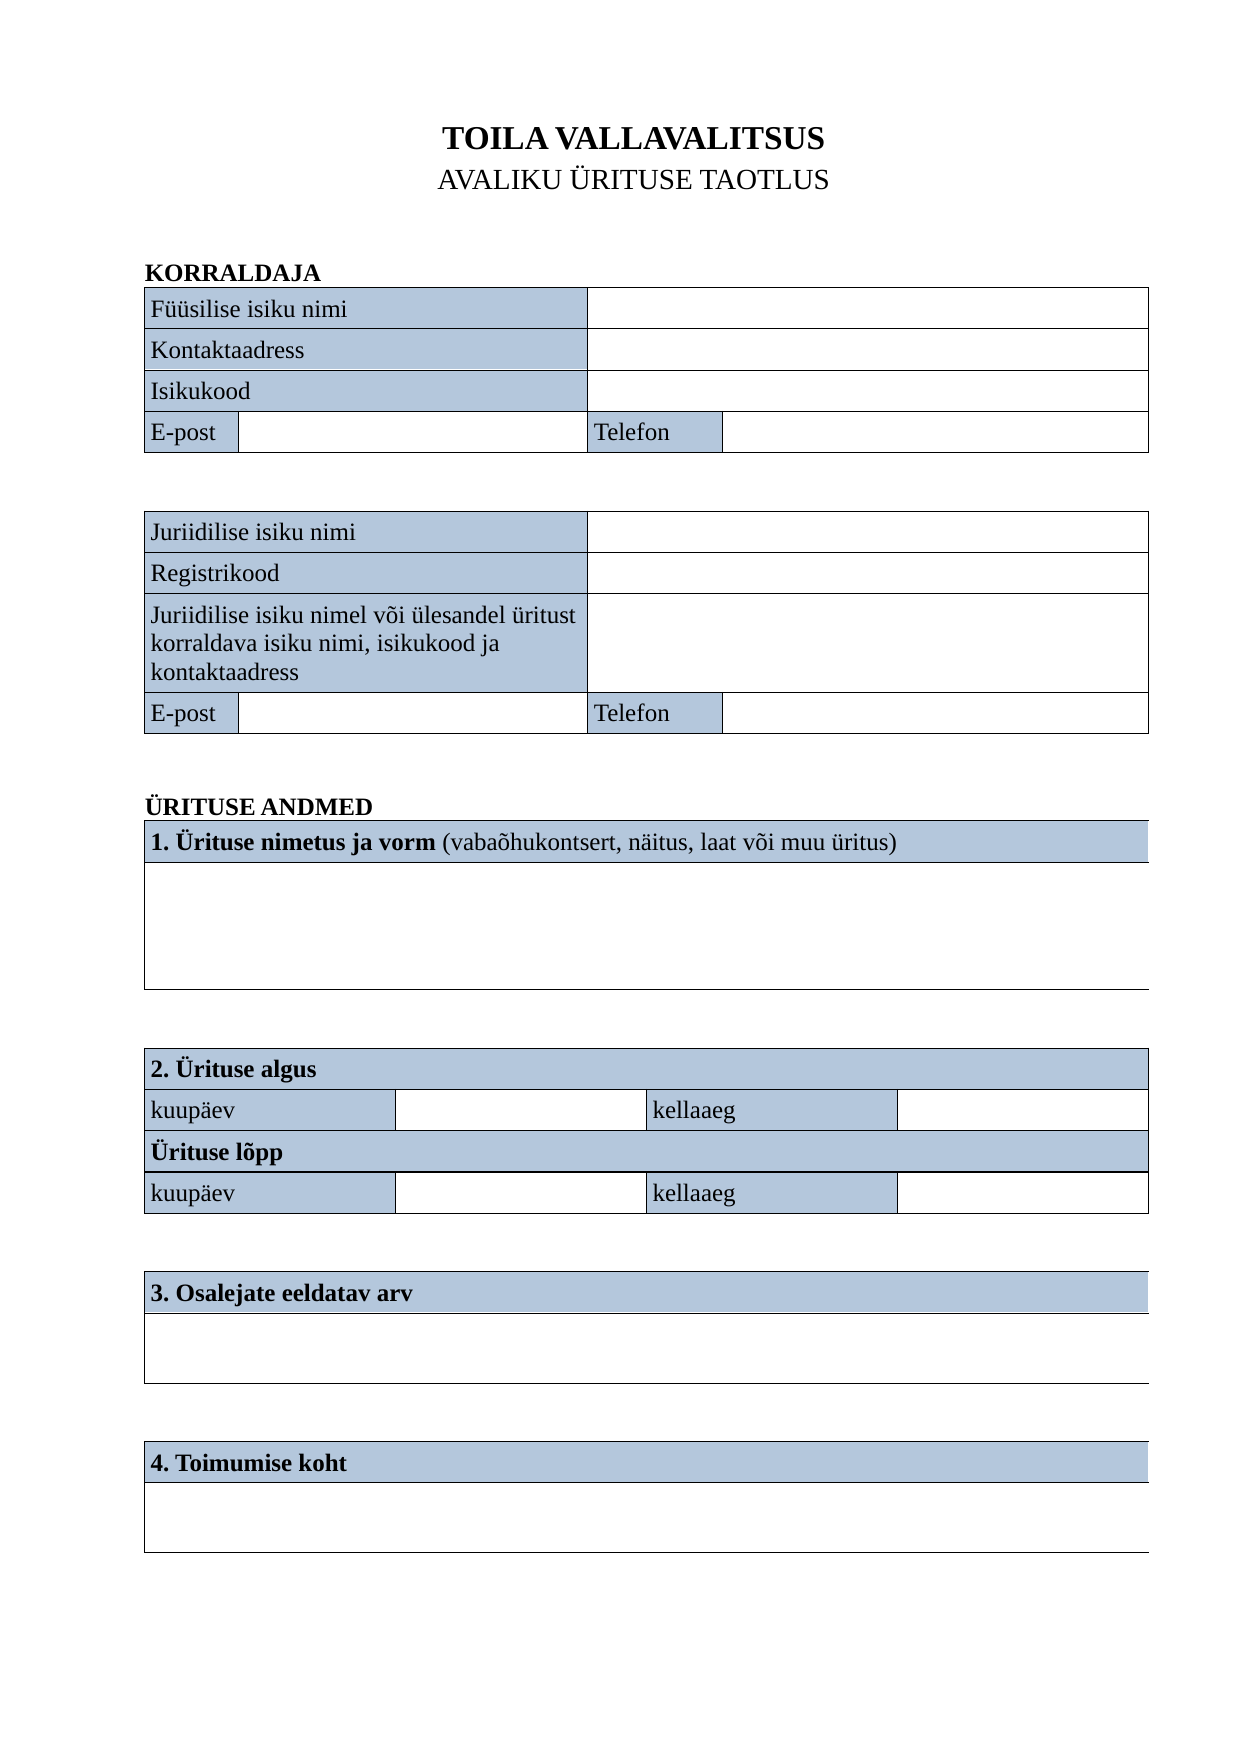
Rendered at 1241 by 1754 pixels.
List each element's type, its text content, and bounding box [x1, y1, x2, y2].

table_header 2. Ürituse algus [145, 1049, 1148, 1089]
text ÜRITUSE ANDMED [144, 792, 1122, 820]
table_cell [239, 412, 587, 452]
table_cell [396, 1173, 646, 1213]
table_cell [898, 1173, 1148, 1213]
table_cell [145, 863, 1148, 989]
table_cell [898, 1090, 1148, 1130]
table_cell [723, 693, 1148, 733]
text KORRALDAJA [144, 258, 1122, 287]
table_cell Telefon [588, 412, 722, 452]
table_header 3. Osalejate eeldatav arv [145, 1272, 1148, 1312]
table_cell [588, 371, 1148, 411]
table_cell [239, 693, 587, 733]
table_cell Registrikood [145, 553, 587, 593]
table_cell kellaaeg [647, 1090, 897, 1130]
table_cell Isikukood [145, 371, 587, 411]
table_header Füüsilise isiku nimi [145, 288, 587, 328]
table_cell kellaaeg [647, 1173, 897, 1213]
table_cell [588, 594, 1148, 692]
table_header [588, 512, 1148, 552]
table_cell E-post [145, 412, 238, 452]
table_cell Juriidilise isiku nimel või ülesandel üritust korraldava isiku nimi, isikukood ja kontaktaadress [145, 594, 587, 692]
table_header 4. Toimumise koht [145, 1442, 1148, 1482]
table_cell kuupäev [145, 1090, 395, 1130]
table_cell [588, 553, 1148, 593]
table_cell Kontaktaadress [145, 329, 587, 369]
table_header [588, 288, 1148, 328]
table_header Juriidilise isiku nimi [145, 512, 587, 552]
text AVALIKU ÜRITUSE TAOTLUS [144, 162, 1122, 196]
table_cell E-post [145, 693, 238, 733]
table_cell kuupäev [145, 1173, 395, 1213]
text TOILA VALLAVALITSUS [144, 118, 1122, 156]
table_cell [588, 329, 1148, 369]
table_cell Ürituse lõpp [145, 1131, 1148, 1171]
table_cell Telefon [588, 693, 722, 733]
table_cell [145, 1314, 1148, 1382]
table_cell [723, 412, 1148, 452]
table_header 1. Ürituse nimetus ja vorm (vabaõhukontsert, näitus, laat või muu üritus) [145, 821, 1148, 862]
table_cell [396, 1090, 646, 1130]
table_cell [145, 1483, 1148, 1552]
